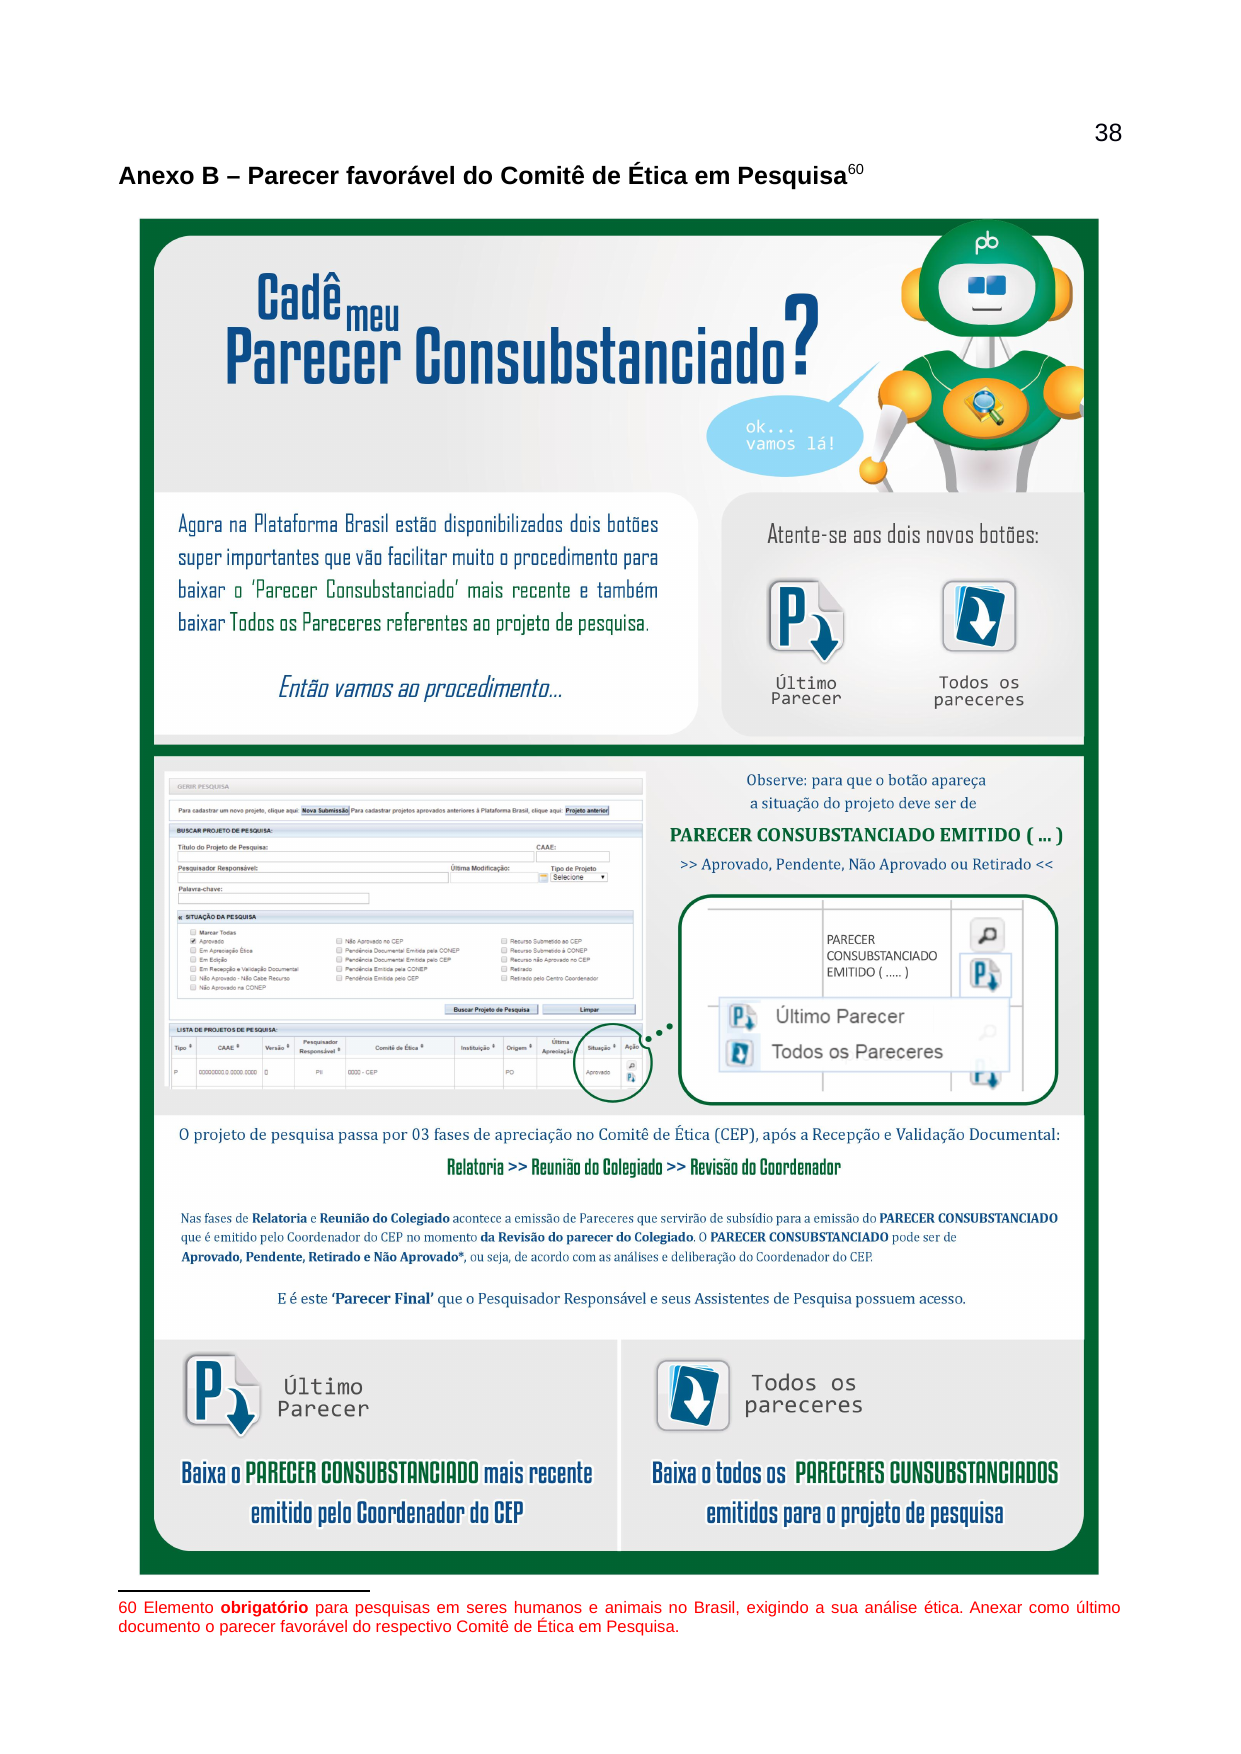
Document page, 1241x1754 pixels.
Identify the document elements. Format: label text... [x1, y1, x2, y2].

subtitle Anexo B – Parecer favorável do Comitê de Ética em Pesquisa [118, 161, 1122, 190]
list Elemento obrigatório para pesquisas em seres humanos e animais no Brasil, exigindo a sua análise ética. Anexar como último documento o parecer favorável do respectivo Comitê de Ética em Pesquisa. [118, 1597, 1122, 1636]
picture [138, 217, 1100, 1576]
